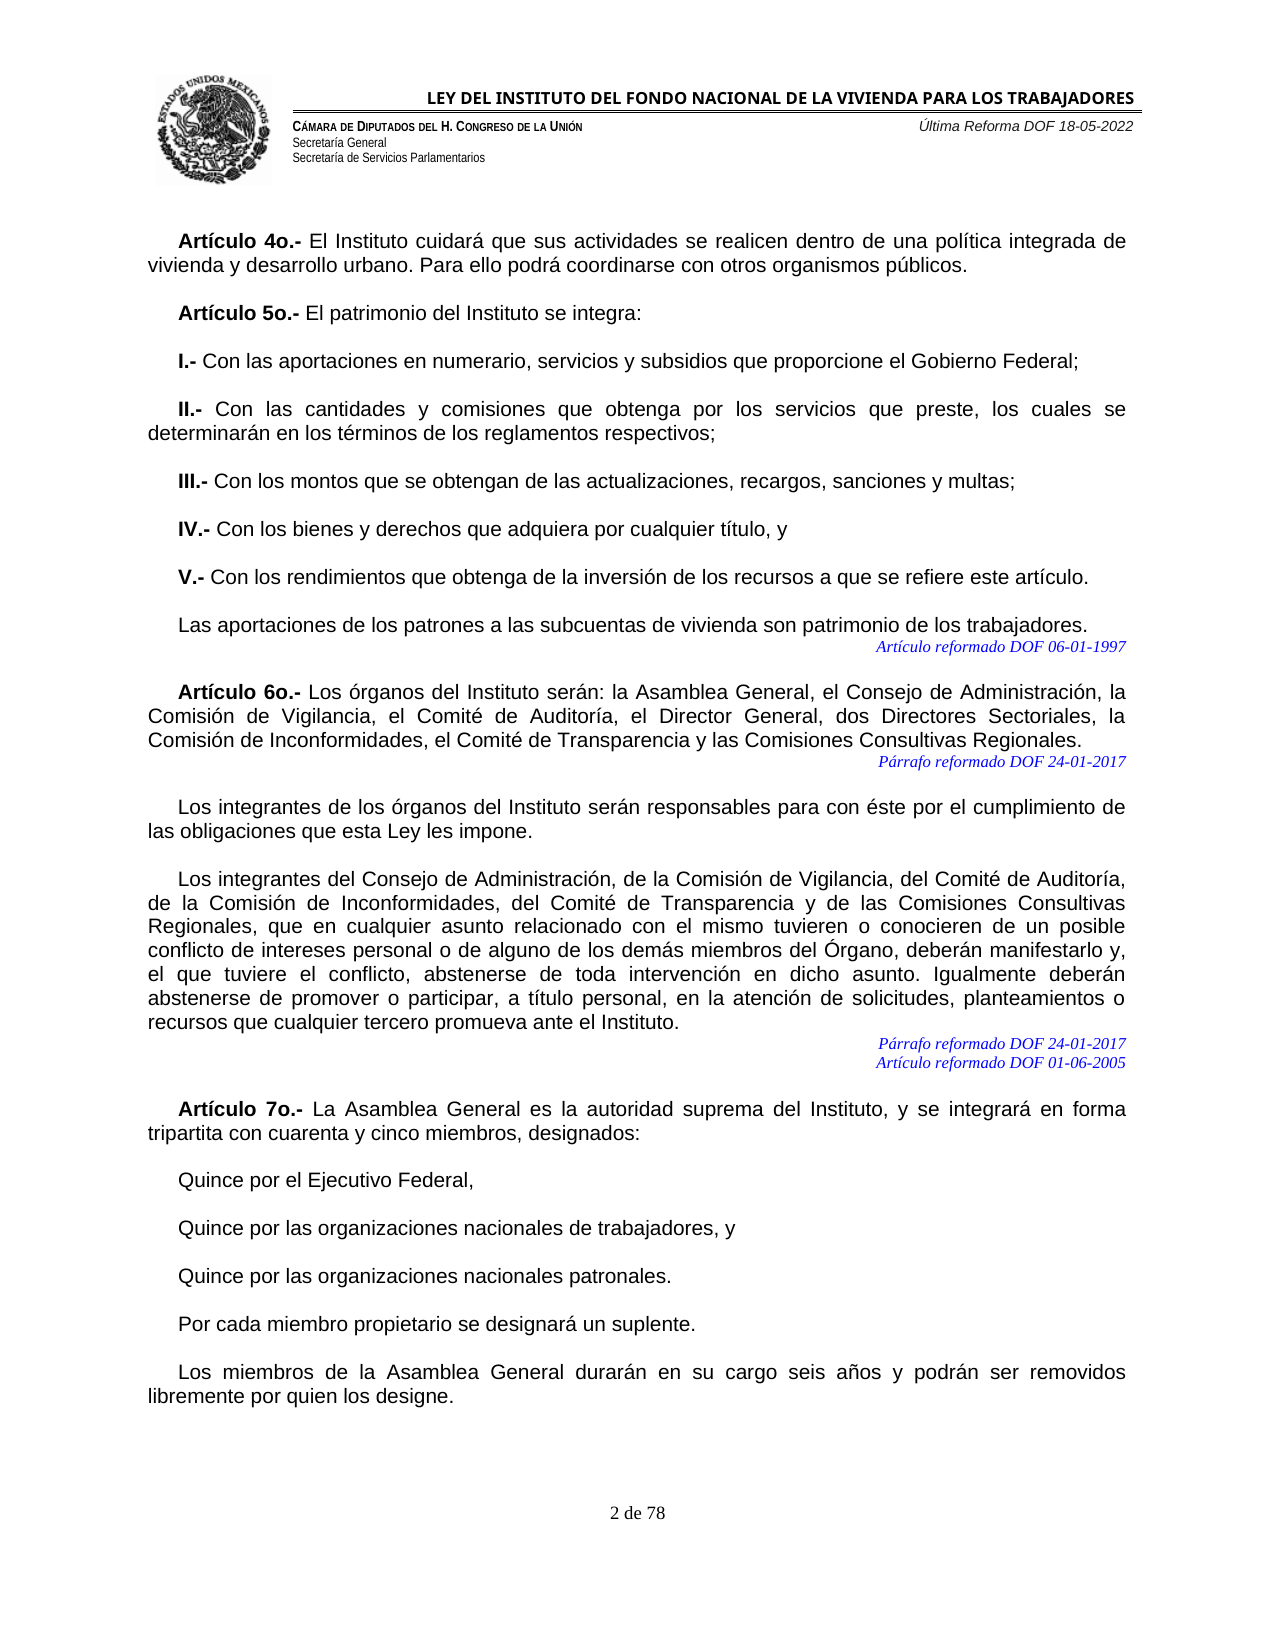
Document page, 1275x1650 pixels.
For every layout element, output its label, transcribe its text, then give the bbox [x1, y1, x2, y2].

text Artículo 4o.- El Instituto cuidará que sus actividades se realicen dentro de una política integrada de vivienda y desarrollo urbano. Para ello podrá coordinarse con otros organismos públicos. [148, 229, 1127, 277]
text Quince por las organizaciones nacionales de trabajadores, y [148, 1216, 1127, 1240]
text II.- Con las cantidades y comisiones que obtenga por los servicios que preste, los cuales se determinarán en los términos de los reglamentos respectivos; [148, 397, 1127, 445]
text V.- Con los rendimientos que obtenga de la inversión de los recursos a que se refiere este artículo. [148, 564, 1127, 588]
text Los miembros de la Asamblea General durarán en su cargo seis años y podrán ser removidos libremente por quien los designe. [148, 1360, 1127, 1408]
text IV.- Con los bienes y derechos que adquiera por cualquier título, y [148, 517, 1127, 541]
text Las aportaciones de los patrones a las subcuentas de vivienda son patrimonio de los trabajadores. [148, 612, 1127, 636]
text Artículo 7o.- La Asamblea General es la autoridad suprema del Instituto, y se integrará en forma tripartita con cuarenta y cinco miembros, designados: [148, 1096, 1127, 1144]
text Los integrantes de los órganos del Instituto serán responsables para con éste por el cumplimiento de las obligaciones que esta Ley les impone. [148, 794, 1127, 842]
text III.- Con los montos que se obtengan de las actualizaciones, recargos, sanciones y multas; [148, 469, 1127, 493]
text Quince por las organizaciones nacionales patronales. [148, 1264, 1127, 1288]
text Artículo 5o.- El patrimonio del Instituto se integra: [148, 301, 1127, 325]
text Los integrantes del Consejo de Administración, de la Comisión de Vigilancia, del Comité de Auditoría, de la Comisión de Inconformidades, del Comité de Transparencia y de las Comisiones Consultivas Regionales, que en cualquier asunto relacionado con el mismo tuvieren o conocieren de un posible conflicto de intereses personal o de alguno de los demás miembros del Órgano, deberán manifestarlo y, el que tuviere el conflicto, abstenerse de toda intervención en dicho asunto. Igualmente deberán abstenerse de promover o participar, a título personal, en la atención de solicitudes, planteamientos o recursos que cualquier tercero promueva ante el Instituto. [148, 866, 1127, 1034]
text Artículo reformado DOF 06-01-1997 [148, 636, 1127, 656]
text Párrafo reformado DOF 24-01-2017 [148, 1034, 1127, 1053]
text Artículo reformado DOF 01-06-2005 [148, 1053, 1127, 1072]
text Quince por el Ejecutivo Federal, [148, 1168, 1127, 1192]
text Por cada miembro propietario se designará un suplente. [148, 1312, 1127, 1336]
text I.- Con las aportaciones en numerario, servicios y subsidios que proporcione el Gobierno Federal; [148, 349, 1127, 373]
text Párrafo reformado DOF 24-01-2017 [148, 751, 1127, 771]
text Artículo 6o.- Los órganos del Instituto serán: la Asamblea General, el Consejo de Administración, la Comisión de Vigilancia, el Comité de Auditoría, el Director General, dos Directores Sectoriales, la Comisión de Inconformidades, el Comité de Transparencia y las Comisiones Consultivas Regionales. [148, 679, 1127, 751]
